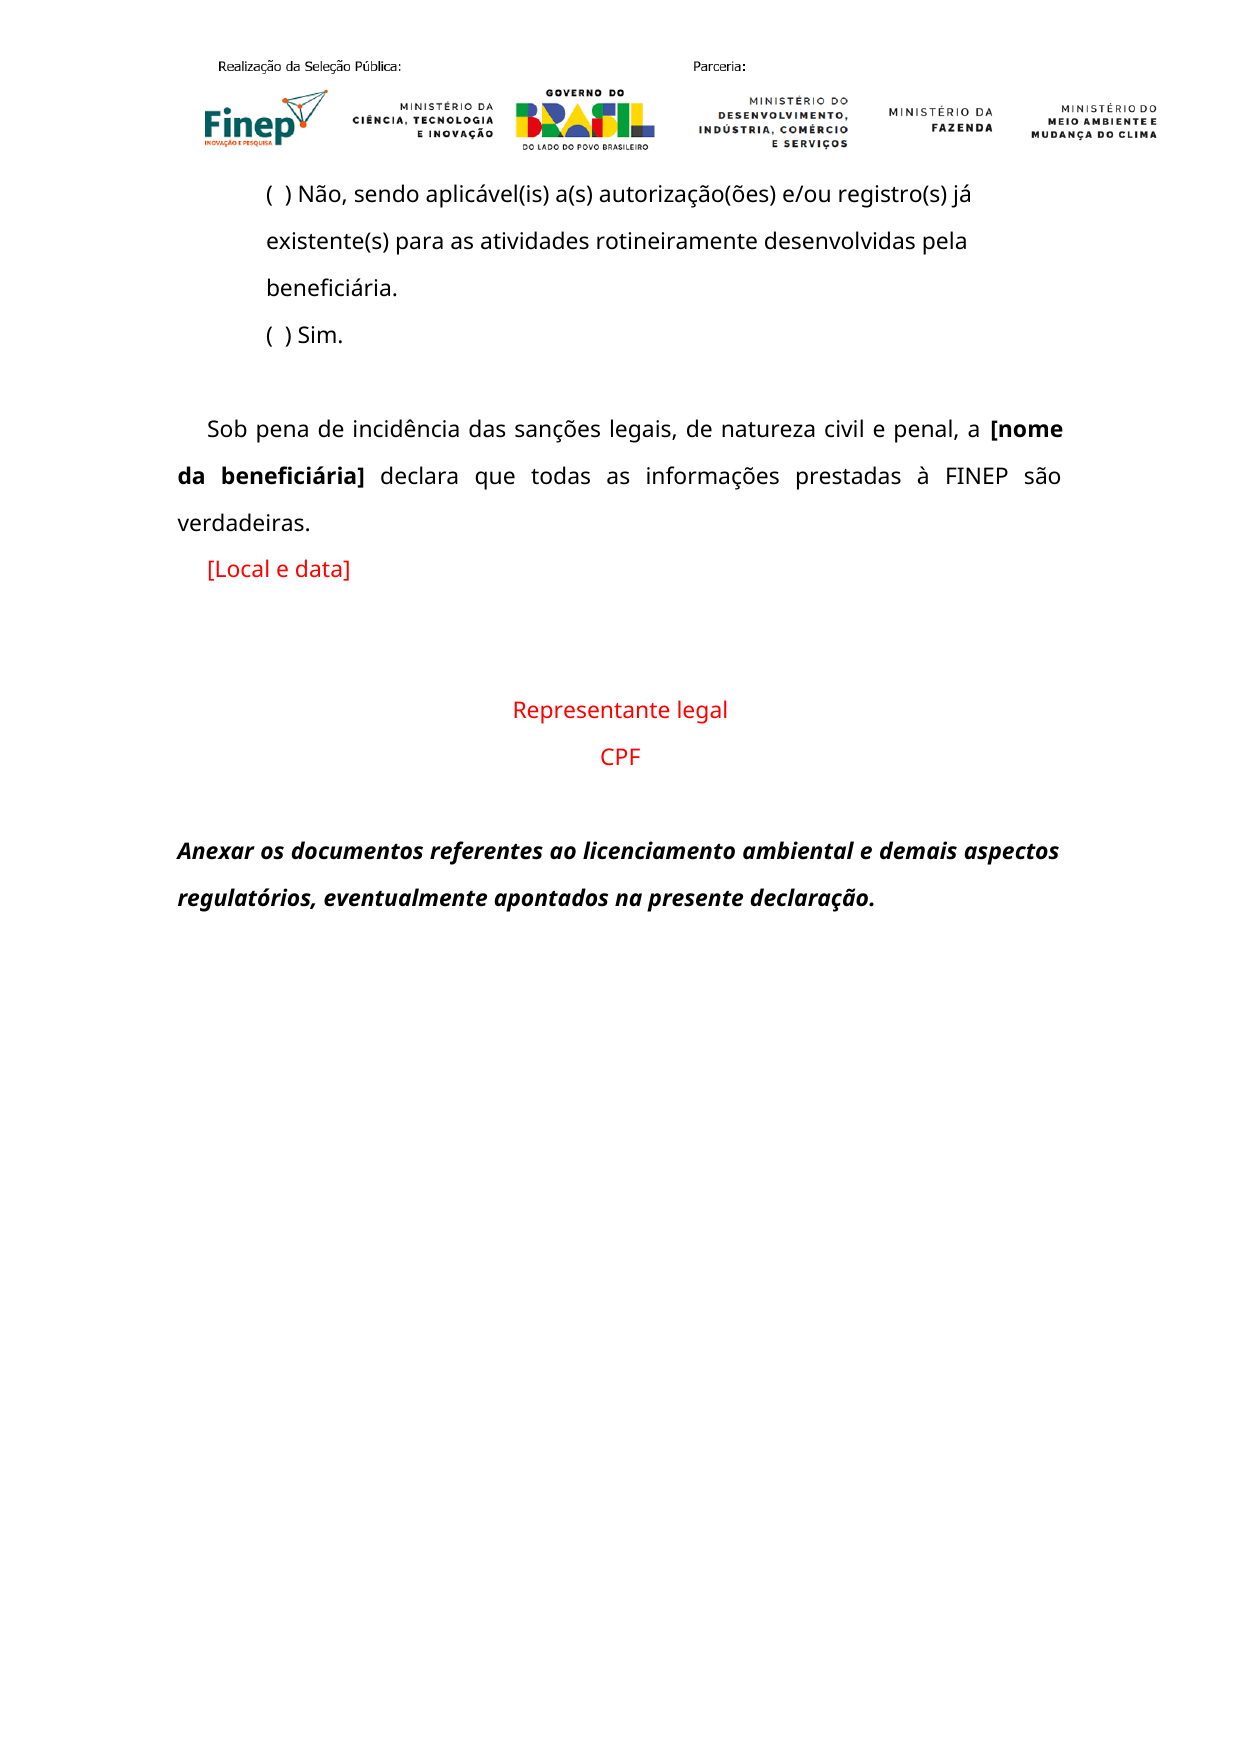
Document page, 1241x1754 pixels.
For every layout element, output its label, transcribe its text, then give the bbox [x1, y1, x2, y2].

text Representante legal [177, 694, 1063, 725]
text ( ) Sim. [266, 319, 1063, 350]
text ( ) Não, sendo aplicável(is) a(s) autorização(ões) e/ou registro(s) já existente(s) para as atividades rotineiramente desenvolvidas pela beneficiária. [266, 163, 1063, 303]
text [Local e data] [177, 553, 1063, 584]
text Sob pena de incidência das sanções legais, de natureza civil e penal, a [nome da beneficiária] declara que todas as informações prestadas à FINEP são verdadeiras. [177, 413, 1063, 538]
text CPF [177, 741, 1063, 772]
text Anexar os documentos referentes ao licenciamento ambiental e demais aspectos regulatórios, eventualmente apontados na presente declaração. [177, 834, 1063, 913]
